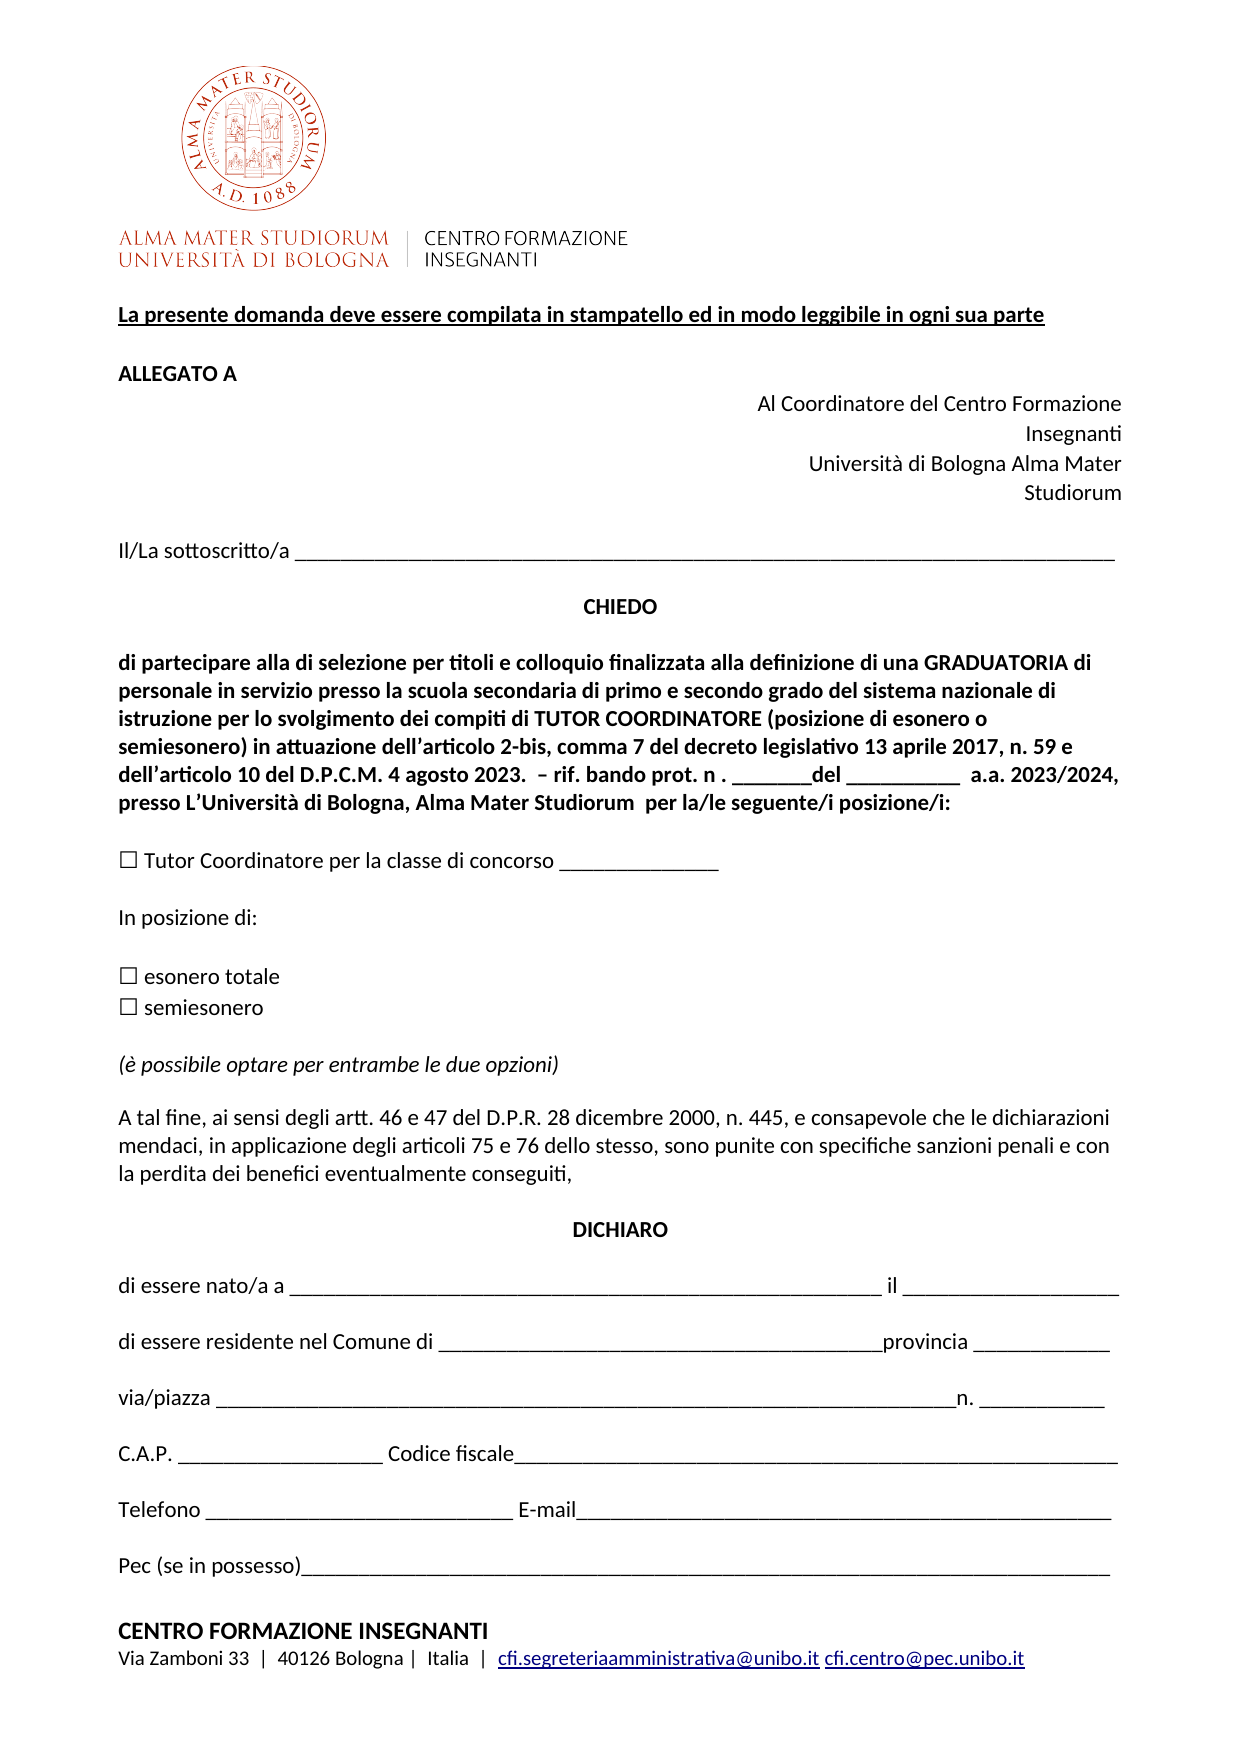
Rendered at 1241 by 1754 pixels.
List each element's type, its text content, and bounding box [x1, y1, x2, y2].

text Al Coordinatore del Centro Formazione Insegnanti [738, 389, 1122, 447]
text La presente domanda deve essere compilata in stampatello ed in modo leggibile in ogni sua parte [118, 300, 1122, 328]
text ☐ Tutor Coordinatore per la classe di concorso ______________ [118, 844, 1122, 876]
text C.A.P. __________________ Codice fiscale_____________________________________________________ [118, 1439, 1122, 1467]
text ☐ esonero totale [118, 959, 1122, 991]
text CHIEDO [118, 592, 1122, 620]
text A tal fine, ai sensi degli artt. 46 e 47 del D.P.R. 28 dicembre 2000, n. 445, e consapevole che le dichiarazioni mendaci, in applicazione degli articoli 75 e 76 dello stesso, sono punite con specifiche sanzioni penali e con la perdita dei benefici eventualmente conseguiti, [118, 1103, 1122, 1187]
text Pec (se in possesso)_______________________________________________________________________ [118, 1551, 1122, 1579]
text di essere nato/a a ____________________________________________________ il ___________________ [118, 1271, 1122, 1299]
text DICHIARO [118, 1215, 1122, 1243]
text via/piazza _________________________________________________________________n. ___________ [118, 1383, 1122, 1411]
text ☐ semiesonero [118, 991, 1122, 1022]
text (è possibile optare per entrambe le due opzioni) [118, 1050, 1122, 1078]
text di partecipare alla di selezione per titoli e colloquio finalizzata alla definizione di una GRADUATORIA di personale in servizio presso la scuola secondaria di primo e secondo grado del sistema nazionale di istruzione per lo svolgimento dei compiti di TUTOR COORDINATORE (posizione di esonero o semiesonero) in attuazione dell’articolo 2-bis, comma 7 del decreto legislativo 13 aprile 2017, n. 59 e dell’articolo 10 del D.P.C.M. 4 agosto 2023. – rif. bando prot. n . _______del __________ a.a. 2023/2024, presso L’Università di Bologna, Alma Mater Studiorum per la/le seguente/i posizione/i: [118, 648, 1122, 816]
text ALLEGATO A [118, 359, 1122, 388]
text Il/La sottoscritto/a ________________________________________________________________________ [118, 536, 1122, 564]
text Telefono ___________________________ E-mail_______________________________________________ [118, 1495, 1122, 1523]
text In posizione di: [118, 903, 1122, 932]
text Università di Bologna Alma Mater Studiorum [738, 449, 1122, 506]
text di essere residente nel Comune di _______________________________________provincia ____________ [118, 1327, 1122, 1355]
